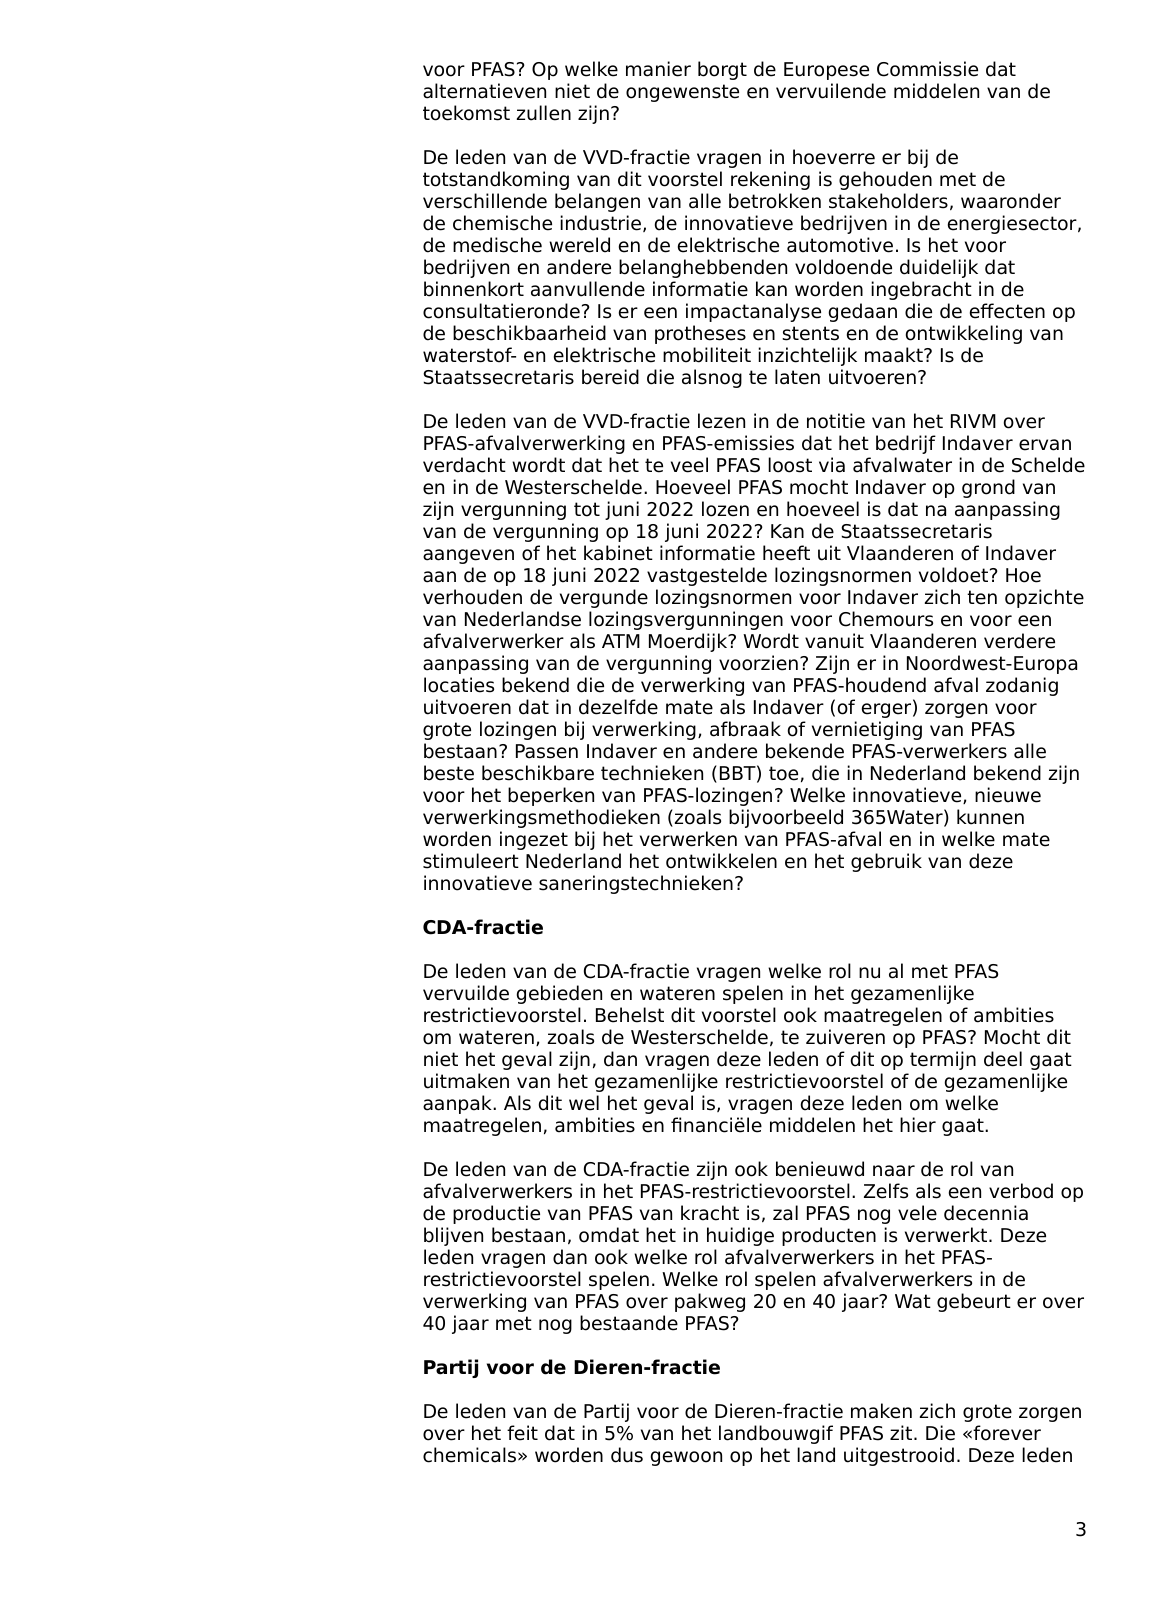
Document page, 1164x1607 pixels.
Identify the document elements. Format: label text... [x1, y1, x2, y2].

subtitle CDA-fractie [422, 917, 1087, 939]
text De leden van de CDA-fractie zijn ook benieuwd naar de rol van afvalverwerkers in het PFAS-restrictievoorstel. Zelfs als een verbod op de productie van PFAS van kracht is, zal PFAS nog vele decennia blijven bestaan, omdat het in huidige producten is verwerkt. Deze leden vragen dan ook welke rol afvalverwerkers in het PFAS-restrictievoorstel spelen. Welke rol spelen afvalverwerkers in de verwerking van PFAS over pakweg 20 en 40 jaar? Wat gebeurt er over 40 jaar met nog bestaande PFAS? [422, 1159, 1087, 1335]
text De leden van de Partij voor de Dieren-fractie maken zich grote zorgen over het feit dat in 5% van het landbouwgif PFAS zit. Die «forever chemicals» worden dus gewoon op het land uitgestrooid. Deze leden [422, 1401, 1087, 1467]
text voor PFAS? Op welke manier borgt de Europese Commissie dat alternatieven niet de ongewenste en vervuilende middelen van de toekomst zullen zijn? [422, 59, 1087, 125]
text De leden van de VVD-fractie lezen in de notitie van het RIVM over PFAS-afvalverwerking en PFAS-emissies dat het bedrijf Indaver ervan verdacht wordt dat het te veel PFAS loost via afvalwater in de Schelde en in de Westerschelde. Hoeveel PFAS mocht Indaver op grond van zijn vergunning tot juni 2022 lozen en hoeveel is dat na aanpassing van de vergunning op 18 juni 2022? Kan de Staatssecretaris aangeven of het kabinet informatie heeft uit Vlaanderen of Indaver aan de op 18 juni 2022 vastgestelde lozingsnormen voldoet? Hoe verhouden de vergunde lozingsnormen voor Indaver zich ten opzichte van Nederlandse lozingsvergunningen voor Chemours en voor een afvalverwerker als ATM Moerdijk? Wordt vanuit Vlaanderen verdere aanpassing van de vergunning voorzien? Zijn er in Noordwest-Europa locaties bekend die de verwerking van PFAS-houdend afval zodanig uitvoeren dat in dezelfde mate als Indaver (of erger) zorgen voor grote lozingen bij verwerking, afbraak of vernietiging van PFAS bestaan? Passen Indaver en andere bekende PFAS-verwerkers alle beste beschikbare technieken (BBT) toe, die in Nederland bekend zijn voor het beperken van PFAS-lozingen? Welke innovatieve, nieuwe verwerkingsmethodieken (zoals bijvoorbeeld 365Water) kunnen worden ingezet bij het verwerken van PFAS-afval en in welke mate stimuleert Nederland het ontwikkelen en het gebruik van deze innovatieve saneringstechnieken? [422, 411, 1087, 895]
text De leden van de VVD-fractie vragen in hoeverre er bij de totstandkoming van dit voorstel rekening is gehouden met de verschillende belangen van alle betrokken stakeholders, waaronder de chemische industrie, de innovatieve bedrijven in de energiesector, de medische wereld en de elektrische automotive. Is het voor bedrijven en andere belanghebbenden voldoende duidelijk dat binnenkort aanvullende informatie kan worden ingebracht in de consultatieronde? Is er een impactanalyse gedaan die de effecten op de beschikbaarheid van protheses en stents en de ontwikkeling van waterstof- en elektrische mobiliteit inzichtelijk maakt? Is de Staatssecretaris bereid die alsnog te laten uitvoeren? [422, 147, 1087, 389]
subtitle Partij voor de Dieren-fractie [422, 1357, 1087, 1379]
text De leden van de CDA-fractie vragen welke rol nu al met PFAS vervuilde gebieden en wateren spelen in het gezamenlijke restrictievoorstel. Behelst dit voorstel ook maatregelen of ambities om wateren, zoals de Westerschelde, te zuiveren op PFAS? Mocht dit niet het geval zijn, dan vragen deze leden of dit op termijn deel gaat uitmaken van het gezamenlijke restrictievoorstel of de gezamenlijke aanpak. Als dit wel het geval is, vragen deze leden om welke maatregelen, ambities en financiële middelen het hier gaat. [422, 961, 1087, 1137]
